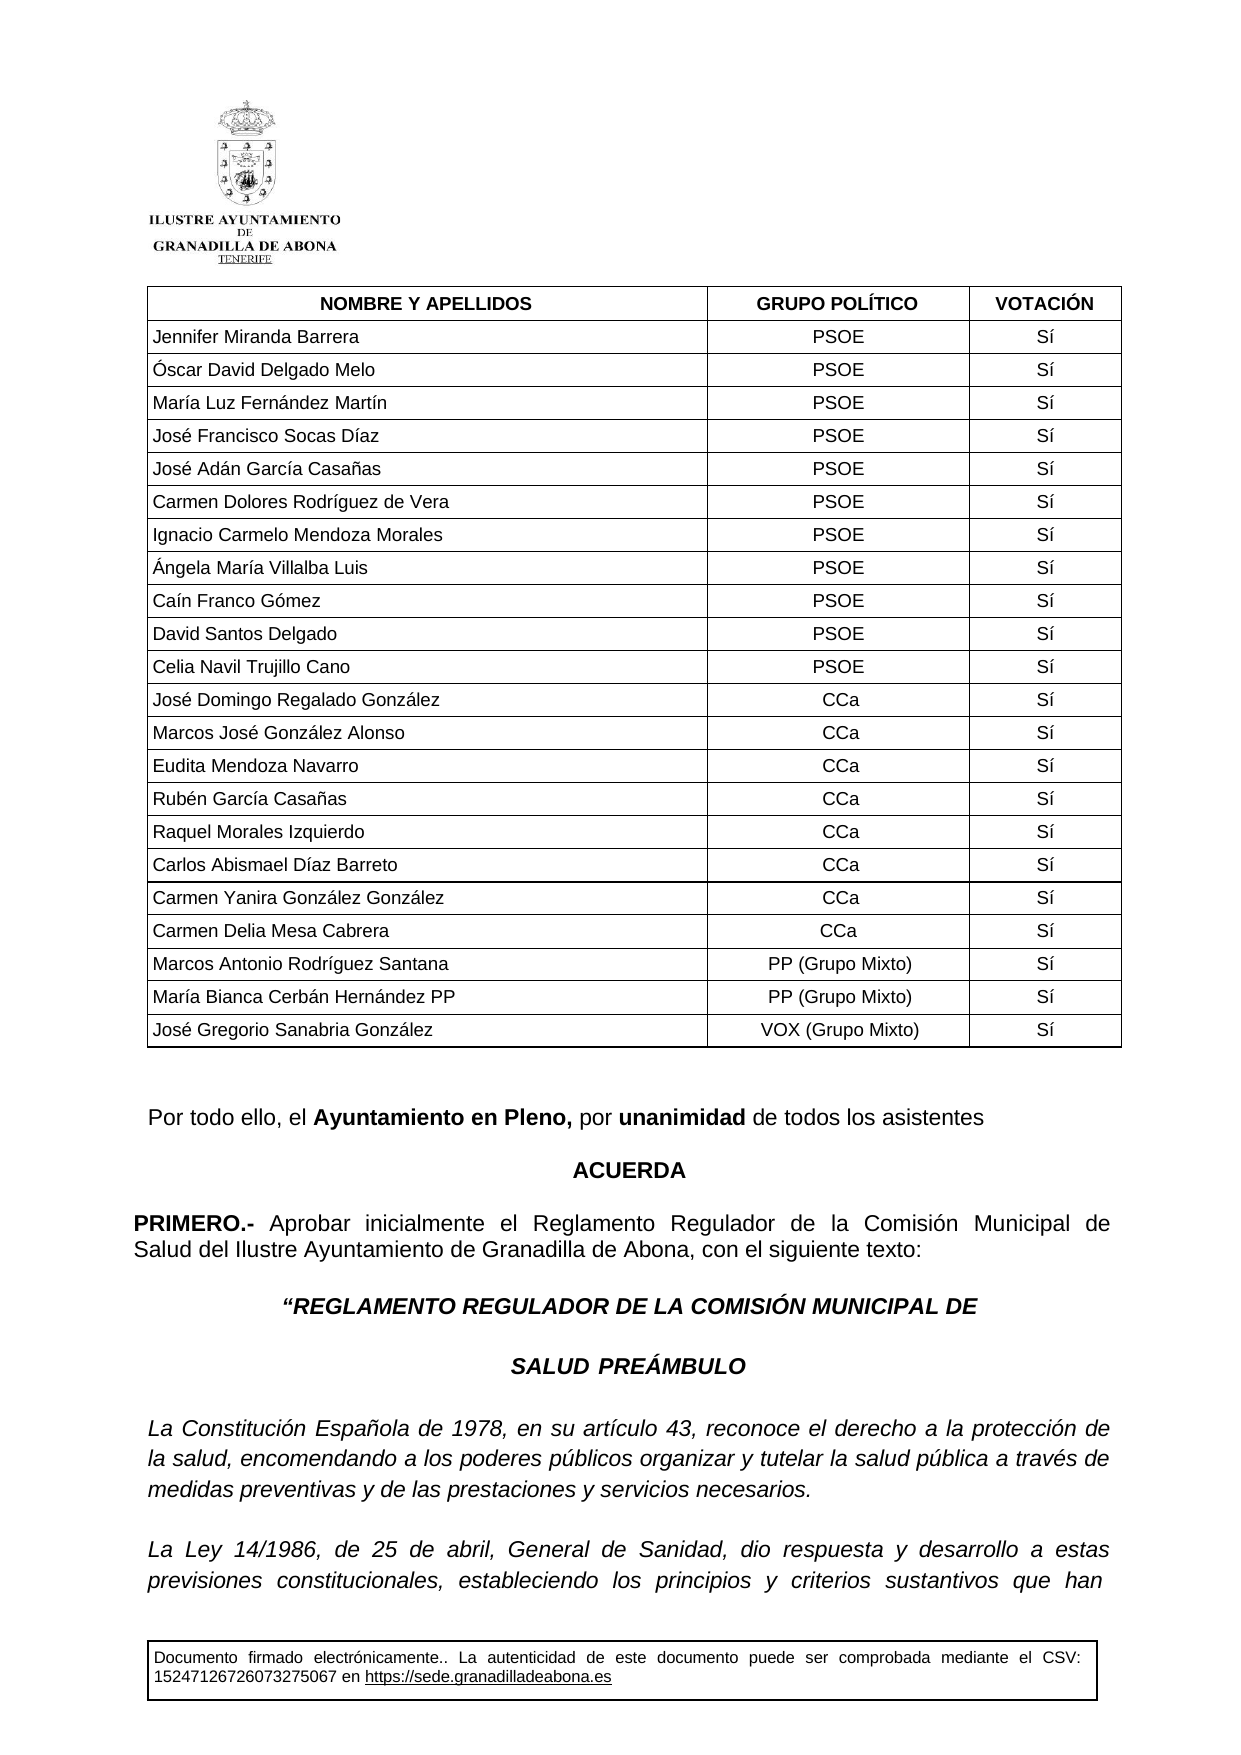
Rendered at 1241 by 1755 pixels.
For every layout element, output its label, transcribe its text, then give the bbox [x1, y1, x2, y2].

table_cell José Gregorio Sanabria González [148, 1015, 707, 1046]
table_cell PSOE [708, 618, 969, 650]
table_cell PSOE [708, 552, 969, 584]
table_cell CCa [708, 849, 969, 881]
table_cell CCa [708, 684, 969, 716]
table_cell Sí [970, 585, 1121, 617]
table_cell Sí [970, 321, 1121, 353]
table_cell Raquel Morales Izquierdo [148, 816, 707, 848]
table_cell PSOE [708, 519, 969, 551]
table_cell Sí [970, 915, 1121, 947]
table_cell PSOE [708, 585, 969, 617]
table_cell Sí [970, 1015, 1121, 1046]
table_cell Sí [970, 816, 1121, 848]
table_cell Ignacio Carmelo Mendoza Morales [148, 519, 707, 551]
table_cell Sí [970, 949, 1121, 980]
table_cell PSOE [708, 321, 969, 353]
table_cell Sí [970, 684, 1121, 716]
table_cell PSOE [708, 486, 969, 518]
table_cell Sí [970, 618, 1121, 650]
table_cell CCa [708, 717, 969, 749]
table_cell PP (Grupo Mixto) [708, 949, 969, 980]
table_cell María Luz Fernández Martín [148, 387, 707, 419]
table_cell PSOE [708, 387, 969, 419]
text La Constitución Española de 1978, en su artículo 43, reconoce el derecho a la protección de la salud, encomendando a los poderes públicos organizar y tutelar la salud pública a través de medidas preventivas y de las prestaciones y servicios necesarios. [148, 1415, 1111, 1502]
table_cell Eudita Mendoza Navarro [148, 750, 707, 782]
table_cell Sí [970, 783, 1121, 815]
table_cell CCa [708, 883, 969, 914]
table_cell CCa [708, 750, 969, 782]
table_cell Jennifer Miranda Barrera [148, 321, 707, 353]
table_header GRUPO POLÍTICO [708, 287, 969, 320]
table_cell José Adán García Casañas [148, 453, 707, 485]
table_header NOMBRE Y APELLIDOS [148, 287, 707, 320]
table_cell Carmen Delia Mesa Cabrera [148, 915, 707, 947]
table_cell Marcos José González Alonso [148, 717, 707, 749]
table_cell CCa [708, 816, 969, 848]
table_cell David Santos Delgado [148, 618, 707, 650]
table_cell PP (Grupo Mixto) [708, 981, 969, 1013]
table_cell Sí [970, 486, 1121, 518]
table_cell José Francisco Socas Díaz [148, 420, 707, 452]
table_cell Sí [970, 354, 1121, 386]
table_cell Sí [970, 717, 1121, 749]
table_cell Sí [970, 519, 1121, 551]
subtitle “REGLAMENTO REGULADOR DE LA COMISIÓN MUNICIPAL DE SALUD PREÁMBULO [238, 1293, 1021, 1380]
table_cell Celia Navil Trujillo Cano [148, 651, 707, 683]
text La Ley 14/1986, de 25 de abril, General de Sanidad, dio respuesta y desarrollo a estas previsiones constitucionales, estableciendo los principios y criterios sustantivos que han [148, 1536, 1111, 1593]
table_cell Sí [970, 651, 1121, 683]
table_cell Sí [970, 420, 1121, 452]
table_cell CCa [708, 783, 969, 815]
table_cell Sí [970, 981, 1121, 1013]
table_cell José Domingo Regalado González [148, 684, 707, 716]
table_cell PSOE [708, 453, 969, 485]
table_cell VOX (Grupo Mixto) [708, 1015, 969, 1046]
table_cell Sí [970, 750, 1121, 782]
table_cell María Bianca Cerbán Hernández PP [148, 981, 707, 1013]
table_cell Marcos Antonio Rodríguez Santana [148, 949, 707, 980]
table_cell Sí [970, 849, 1121, 881]
table_cell Carmen Dolores Rodríguez de Vera [148, 486, 707, 518]
subtitle ACUERDA [238, 1157, 1021, 1183]
table_cell Sí [970, 453, 1121, 485]
table_cell PSOE [708, 651, 969, 683]
table_cell Sí [970, 552, 1121, 584]
table_cell Óscar David Delgado Melo [148, 354, 707, 386]
table_cell Caín Franco Gómez [148, 585, 707, 617]
table_cell CCa [708, 915, 969, 947]
table_cell Sí [970, 883, 1121, 914]
table_header VOTACIÓN [970, 287, 1121, 320]
table_cell Sí [970, 387, 1121, 419]
table_cell Ángela María Villalba Luis [148, 552, 707, 584]
text Por todo ello, el Ayuntamiento en Pleno, por unanimidad de todos los asistentes [148, 1104, 1134, 1131]
table_cell PSOE [708, 420, 969, 452]
table_cell PSOE [708, 354, 969, 386]
table_cell Carlos Abismael Díaz Barreto [148, 849, 707, 881]
table_cell Rubén García Casañas [148, 783, 707, 815]
text PRIMERO.- Aprobar inicialmente el Reglamento Regulador de la Comisión Municipal de Salud del Ilustre Ayuntamiento de Granadilla de Abona, con el siguiente texto: [133, 1210, 1111, 1262]
table_cell Carmen Yanira González González [148, 883, 707, 914]
